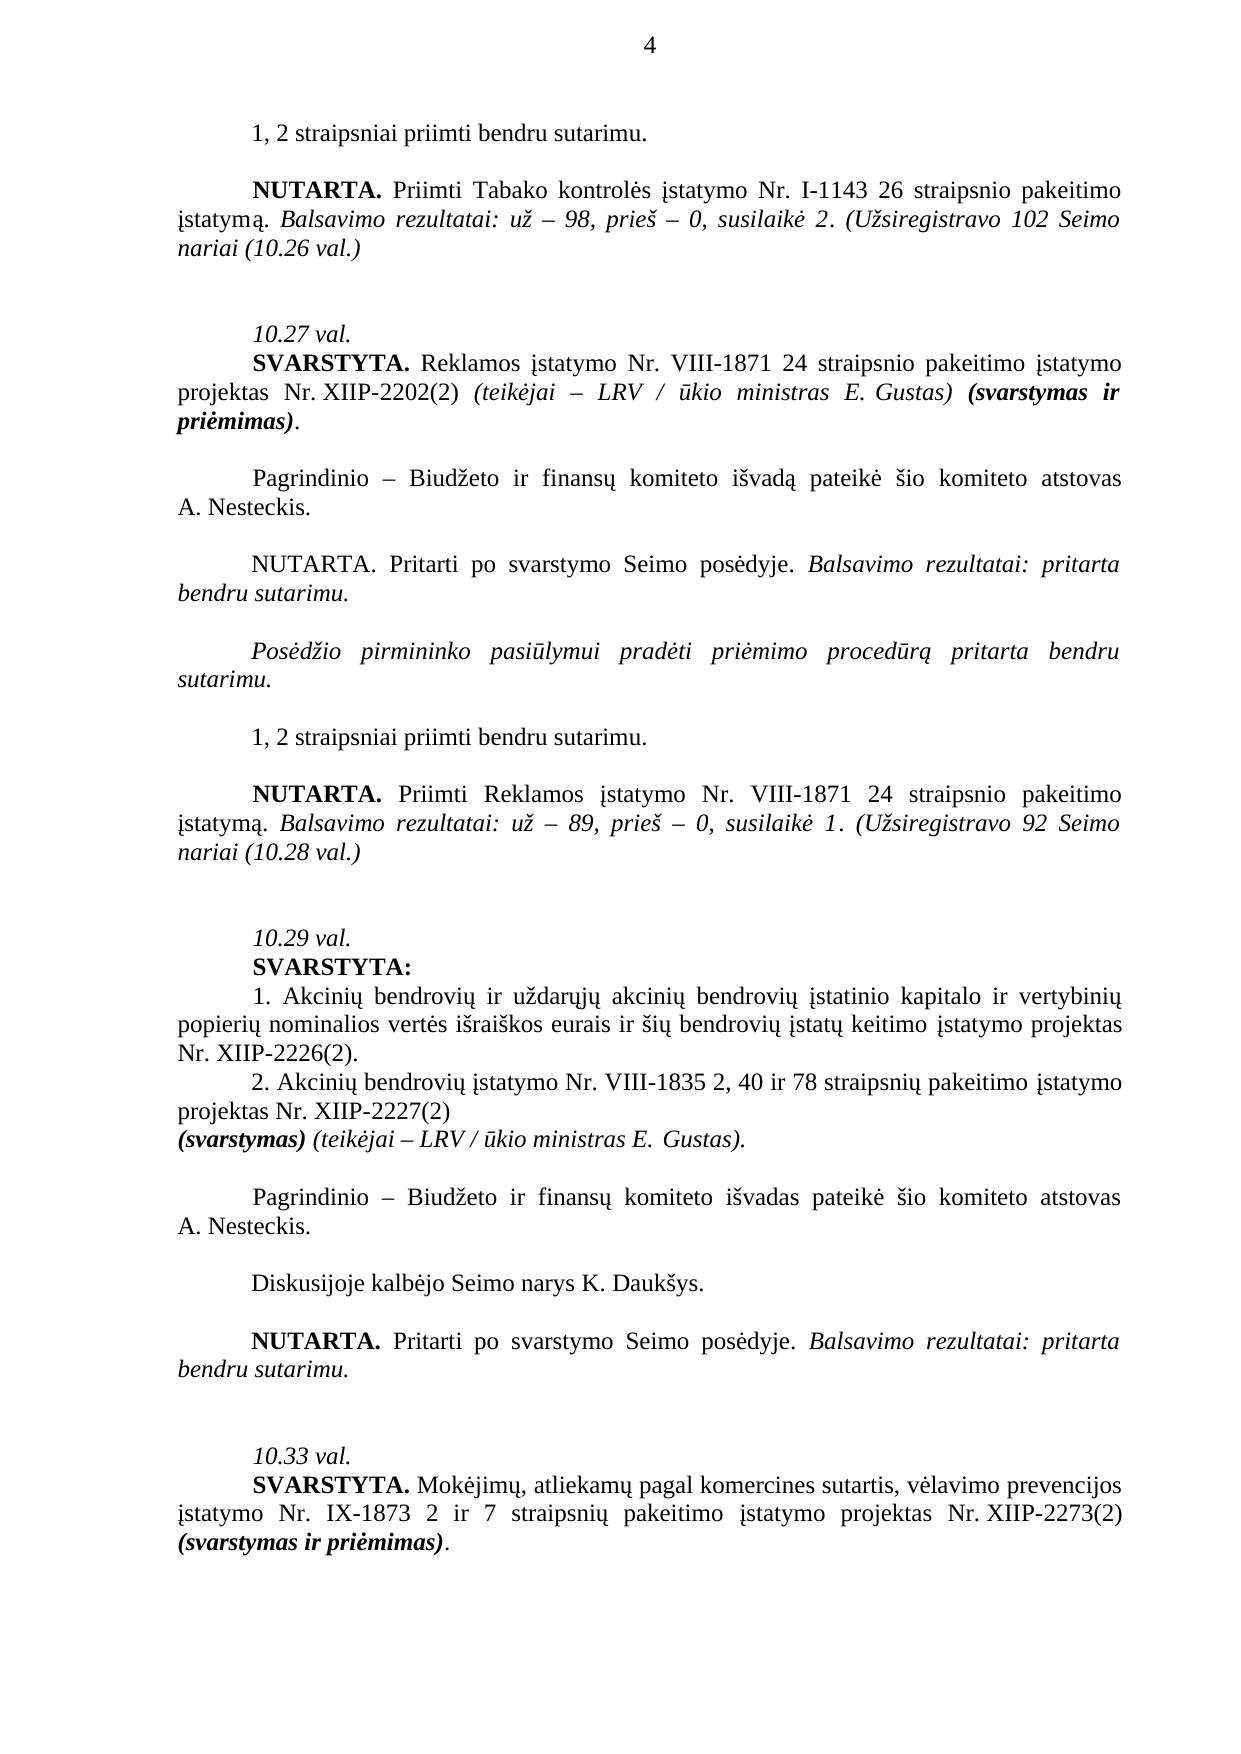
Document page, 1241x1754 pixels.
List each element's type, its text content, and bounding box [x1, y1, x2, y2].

text SVARSTYTA. Mokėjimų, atliekamų pagal komercines sutartis, vėlavimo prevencijos įstatymo Nr. IX-1873 2 ir 7 straipsnių pakeitimo įstatymo projektas Nr. XIIP-2273(2) (svarstymas ir priėmimas). [177, 1470, 1122, 1556]
text Diskusijoje kalbėjo Seimo narys K. Daukšys. [177, 1268, 1122, 1297]
text 1, 2 straipsniai priimti bendru sutarimu. [177, 722, 1122, 751]
text 1. Akcinių bendrovių ir uždarųjų akcinių bendrovių įstatinio kapitalo ir vertybinių popierių nominalios vertės išraiškos eurais ir šių bendrovių įstatų keitimo įstatymo projektas Nr. XIIP-2226(2). [177, 981, 1122, 1067]
text Pagrindinio – Biudžeto ir finansų komiteto išvadas pateikė šio komiteto atstovas A. Nesteckis. [177, 1182, 1122, 1239]
text Posėdžio pirmininko pasiūlymui pradėti priėmimo procedūrą pritarta bendru sutarimu. [177, 636, 1122, 693]
text 2. Akcinių bendrovių įstatymo Nr. VIII-1835 2, 40 ir 78 straipsnių pakeitimo įstatymo projektas Nr. XIIP-2227(2) [177, 1067, 1122, 1124]
text SVARSTYTA: [177, 952, 1122, 981]
text NUTARTA. Pritarti po svarstymo Seimo posėdyje. Balsavimo rezultatai: pritarta bendru sutarimu. [177, 1326, 1122, 1383]
text 1, 2 straipsniai priimti bendru sutarimu. [177, 118, 1122, 147]
text SVARSTYTA. Reklamos įstatymo Nr. VIII-1871 24 straipsnio pakeitimo įstatymo projektas Nr. XIIP-2202(2) (teikėjai – LRV / ūkio ministras E. Gustas) (svarstymas ir priėmimas). [177, 348, 1122, 434]
text (svarstymas) (teikėjai – LRV / ūkio ministras E. Gustas). [177, 1124, 1122, 1153]
text NUTARTA. Priimti Reklamos įstatymo Nr. VIII-1871 24 straipsnio pakeitimo įstatymą. Balsavimo rezultatai: už – 89, prieš – 0, susilaikė 1. (Užsiregistravo 92 Seimo nariai (10.28 val.) [177, 779, 1122, 866]
text 10.27 val. [177, 319, 1122, 348]
text 10.29 val. [177, 923, 1122, 952]
text Pagrindinio – Biudžeto ir finansų komiteto išvadą pateikė šio komiteto atstovas A. Nesteckis. [177, 463, 1122, 521]
text NUTARTA. Pritarti po svarstymo Seimo posėdyje. Balsavimo rezultatai: pritarta bendru sutarimu. [177, 549, 1122, 607]
text NUTARTA. Priimti Tabako kontrolės įstatymo Nr. I-1143 26 straipsnio pakeitimo įstatym ą. Balsavimo rezultatai: už – 98, prieš – 0, susilaikė 2. (Užsiregistravo 102 Seimo nariai (10.26 val.) [177, 176, 1122, 262]
text 10.33 val. [177, 1441, 1122, 1470]
